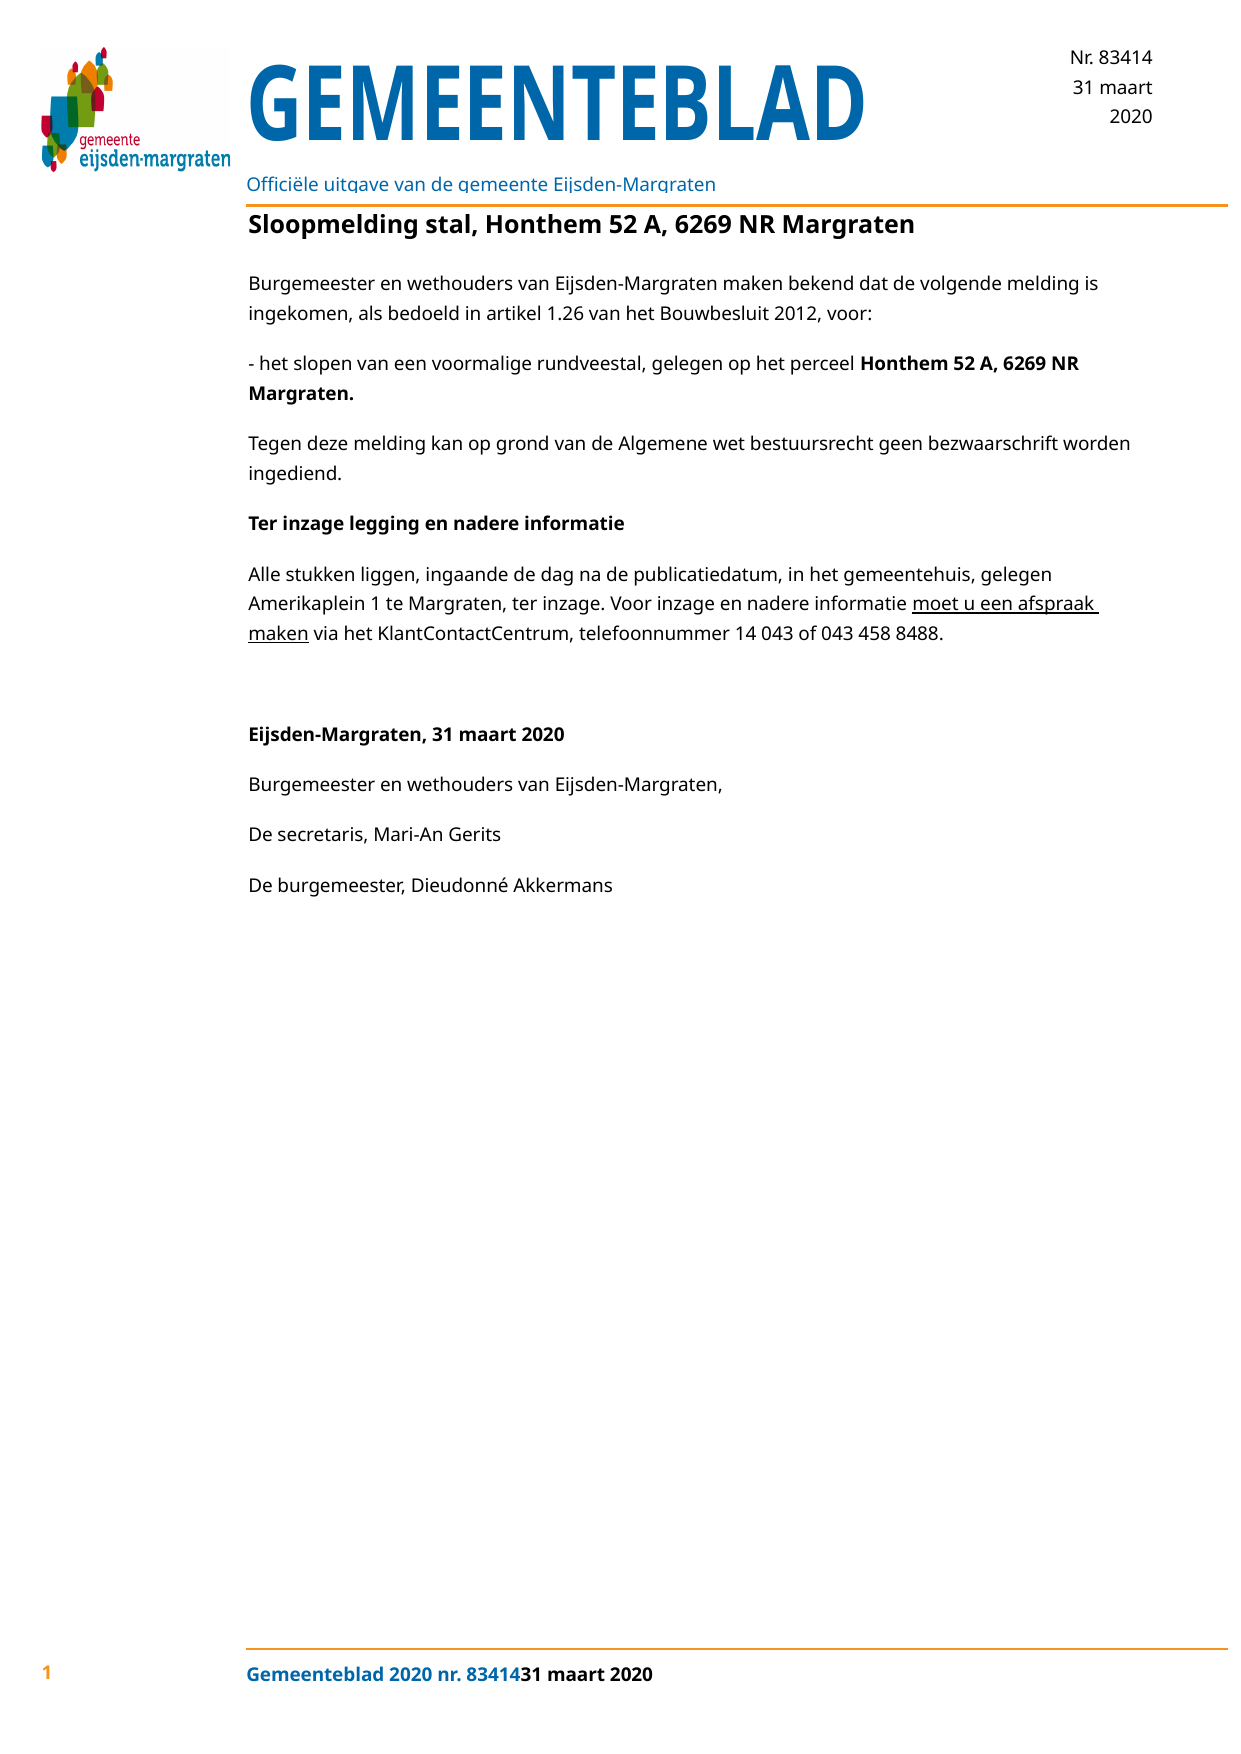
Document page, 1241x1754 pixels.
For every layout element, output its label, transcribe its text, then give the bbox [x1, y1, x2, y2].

text Burgemeester en wethouders van Eijsden-Margraten, [248, 771, 1152, 797]
text Tegen deze melding kan op grond van de Algemene wet bestuursrecht geen bezwaarschrift worden ingediend. [248, 430, 1152, 486]
text - het slopen van een voormalige rundveestal, gelegen op het perceel Honthem 52 A, 6269 NR Margraten. [248, 350, 1152, 406]
text Sloopmelding stal, Honthem 52 A, 6269 NR Margraten [248, 207, 1152, 241]
text De burgemeester, Dieudonné Akkermans [248, 872, 1152, 898]
text Ter inzage legging en nadere informatie [248, 510, 1152, 536]
text De secretaris, Mari-An Gerits [248, 822, 1152, 847]
text Eijsden-Margraten, 31 maart 2020 [248, 721, 1152, 746]
text Burgemeester en wethouders van Eijsden-Margraten maken bekend dat de volgende melding is ingekomen, als bedoeld in artikel 1.26 van het Bouwbesluit 2012, voor: [248, 270, 1152, 326]
picture [41, 47, 231, 172]
text Alle stukken liggen, ingaande de dag na de publicatiedatum, in het gemeentehuis, gelegen Amerikaplein 1 te Margraten, ter inzage. Voor inzage en nadere informatie moet u een afspraak maken via het KlantContactCentrum, telefoonnummer 14 043 of 043 458 8488. [248, 561, 1152, 646]
